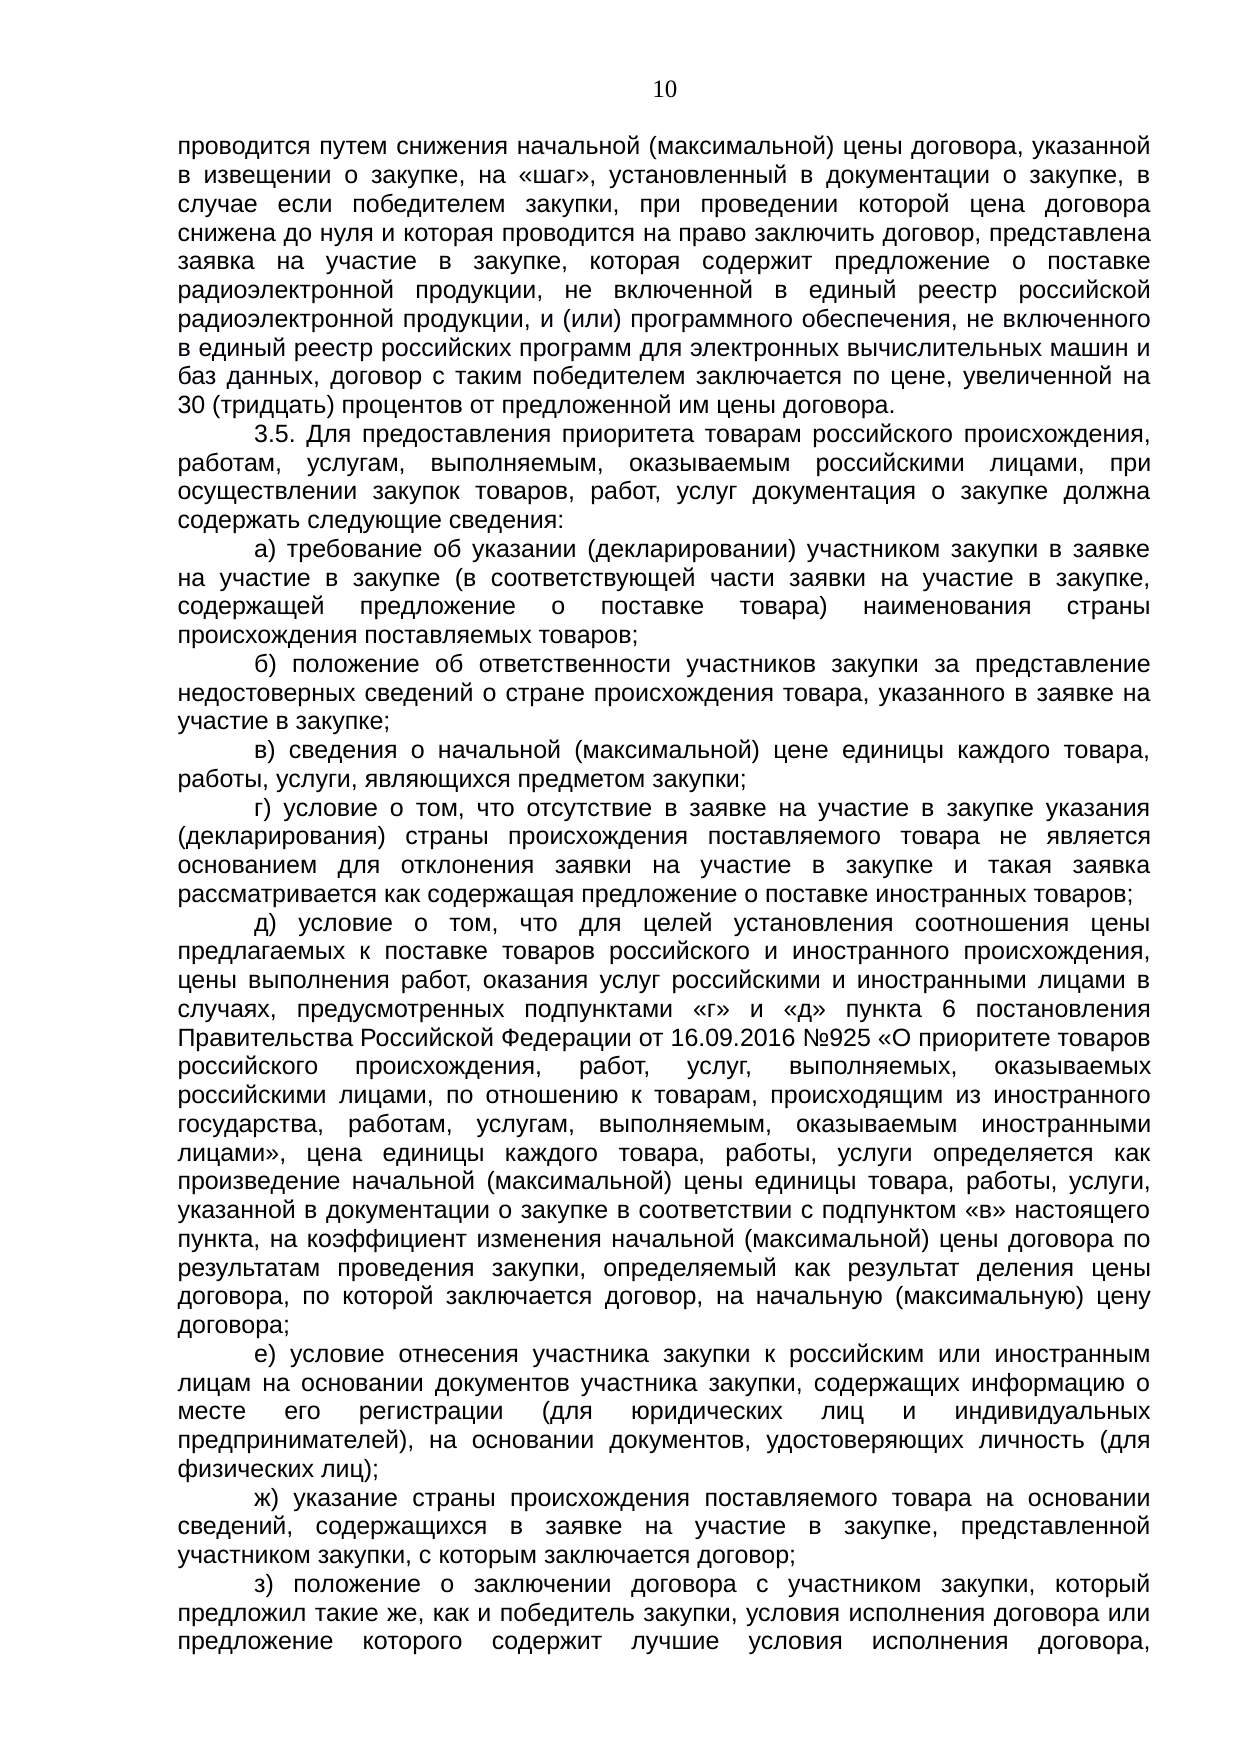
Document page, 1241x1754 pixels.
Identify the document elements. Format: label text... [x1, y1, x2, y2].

text е) условие отнесения участника закупки к российским или иностранным лицам на основании документов участника закупки, содержащих информацию о месте его регистрации (для юридических лиц и индивидуальных предпринимателей), на основании документов, удостоверяющих личность (для физических лиц); [177, 1339, 1152, 1482]
text 3.5. Для предоставления приоритета товарам российского происхождения, работам, услугам, выполняемым, оказываемым российскими лицами, при осуществлении закупок товаров, работ, услуг документация о закупке должна содержать следующие сведения: [177, 419, 1152, 534]
text в) сведения о начальной (максимальной) цене единицы каждого товара, работы, услуги, являющихся предметом закупки; [177, 735, 1152, 792]
text д) условие о том, что для целей установления соотношения цены предлагаемых к поставке товаров российского и иностранного происхождения, цены выполнения работ, оказания услуг российскими и иностранными лицами в случаях, предусмотренных подпунктами «г» и «д» пункта 6 постановления Правительства Российской Федерации от 16.09.2016 №925 «О приоритете товаров российского происхождения, работ, услуг, выполняемых, оказываемых российскими лицами, по отношению к товарам, происходящим из иностранного государства, работам, услугам, выполняемым, оказываемым иностранными лицами», цена единицы каждого товара, работы, услуги определяется как произведение начальной (максимальной) цены единицы товара, работы, услуги, указанной в документации о закупке в соответствии с подпунктом «в» настоящего пункта, на коэффициент изменения начальной (максимальной) цены договора по результатам проведения закупки, определяемый как результат деления цены договора, по которой заключается договор, на начальную (максимальную) цену договора; [177, 907, 1152, 1339]
text ж) указание страны происхождения поставляемого товара на основании сведений, содержащихся в заявке на участие в закупке, представленной участником закупки, с которым заключается договор; [177, 1482, 1152, 1569]
text г) условие о том, что отсутствие в заявке на участие в закупке указания (декларирования) страны происхождения поставляемого товара не является основанием для отклонения заявки на участие в закупке и такая заявка рассматривается как содержащая предложение о поставке иностранных товаров; [177, 792, 1152, 907]
text з) положение о заключении договора с участником закупки, который предложил такие же, как и победитель закупки, условия исполнения договора или предложение которого содержит лучшие условия исполнения договора, [177, 1569, 1152, 1655]
text а) требование об указании (декларировании) участником закупки в заявке на участие в закупке (в соответствующей части заявки на участие в закупке, содержащей предложение о поставке товара) наименования страны происхождения поставляемых товаров; [177, 534, 1152, 649]
text б) положение об ответственности участников закупки за представление недостоверных сведений о стране происхождения товара, указанного в заявке на участие в закупке; [177, 649, 1152, 735]
text проводится путем снижения начальной (максимальной) цены договора, указанной в извещении о закупке, на «шаг», установленный в документации о закупке, в случае если победителем закупки, при проведении которой цена договора снижена до нуля и которая проводится на право заключить договор, представлена заявка на участие в закупке, которая содержит предложение о поставке радиоэлектронной продукции, не включенной в единый реестр российской радиоэлектронной продукции, и (или) программного обеспечения, не включенного в единый реестр российских программ для электронных вычислительных машин и баз данных, договор с таким победителем заключается по цене, увеличенной на 30 (тридцать) процентов от предложенной им цены договора. [177, 131, 1152, 419]
